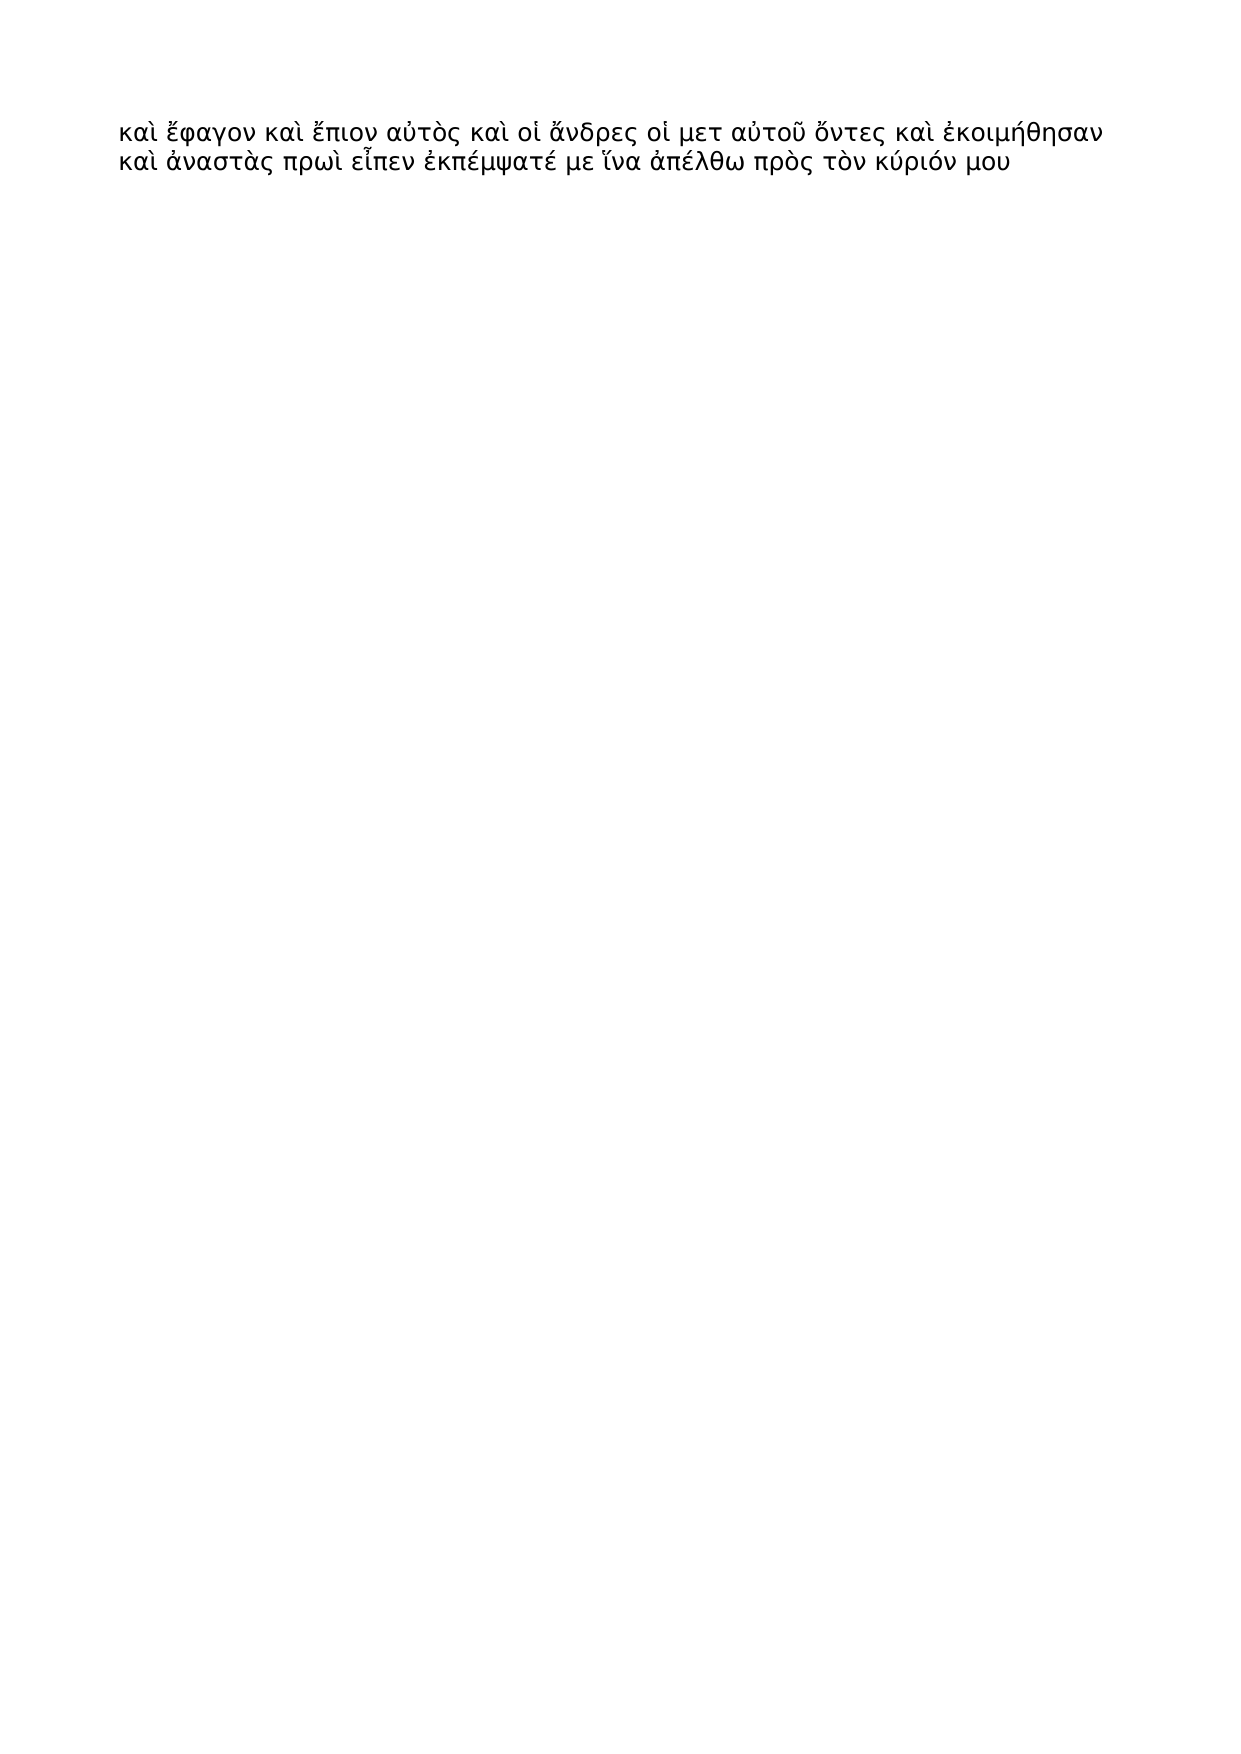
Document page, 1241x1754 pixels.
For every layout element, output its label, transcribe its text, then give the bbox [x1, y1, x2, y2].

text καὶ ἔφαγον καὶ ἔπιον αὐτὸς καὶ οἱ ἄνδρες οἱ μετ αὐτοῦ ὄντες καὶ ἐκοιμήθησαν καὶ ἀναστὰς πρωὶ εἶπεν ἐκπέμψατέ με ἵνα ἀπέλθω πρὸς τὸν κύριόν μου [118, 118, 1122, 176]
